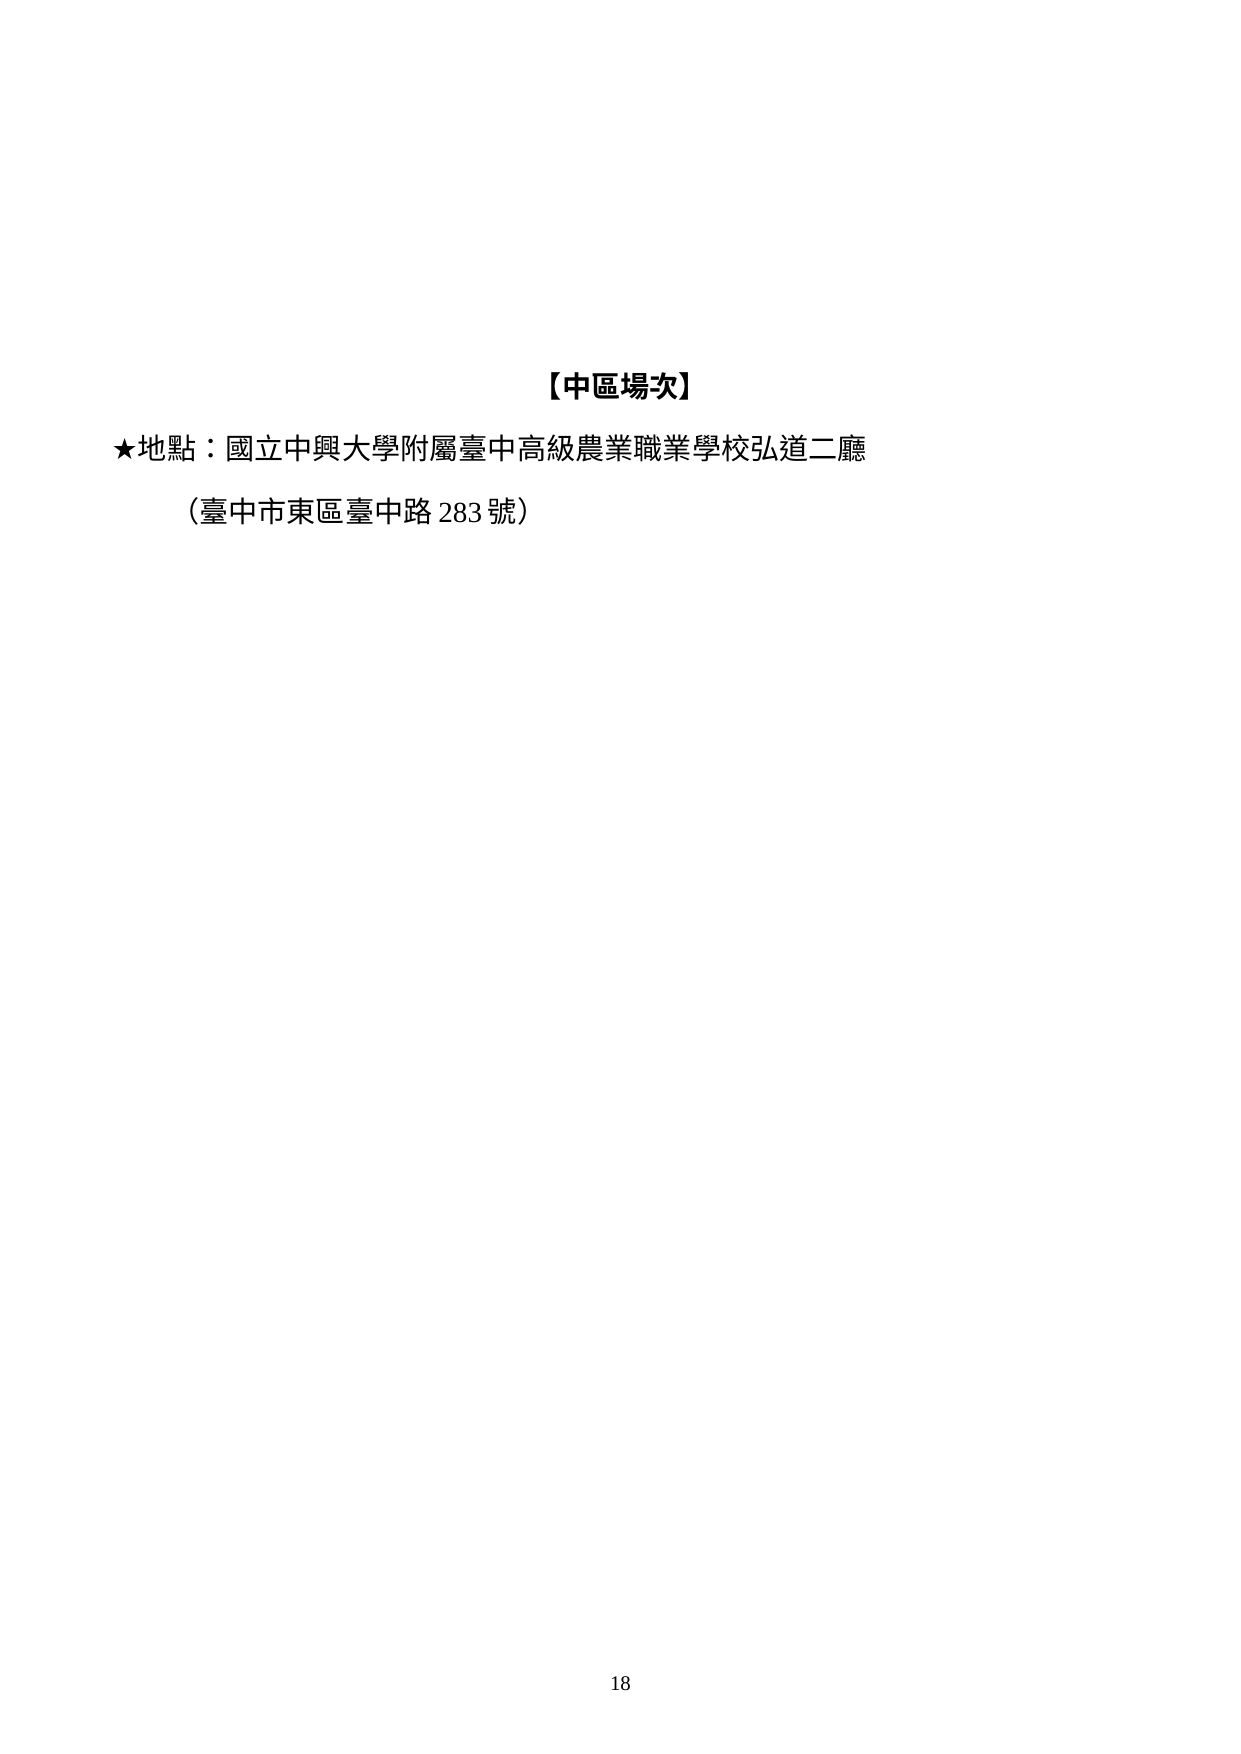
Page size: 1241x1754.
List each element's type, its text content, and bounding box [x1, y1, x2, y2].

text （臺中市東區臺中路283號） [75, 468, 1165, 530]
text ★地點：國立中興大學附屬臺中高級農業職業學校弘道二廳 [75, 405, 1165, 468]
text 【中區場次】 [75, 343, 1165, 405]
